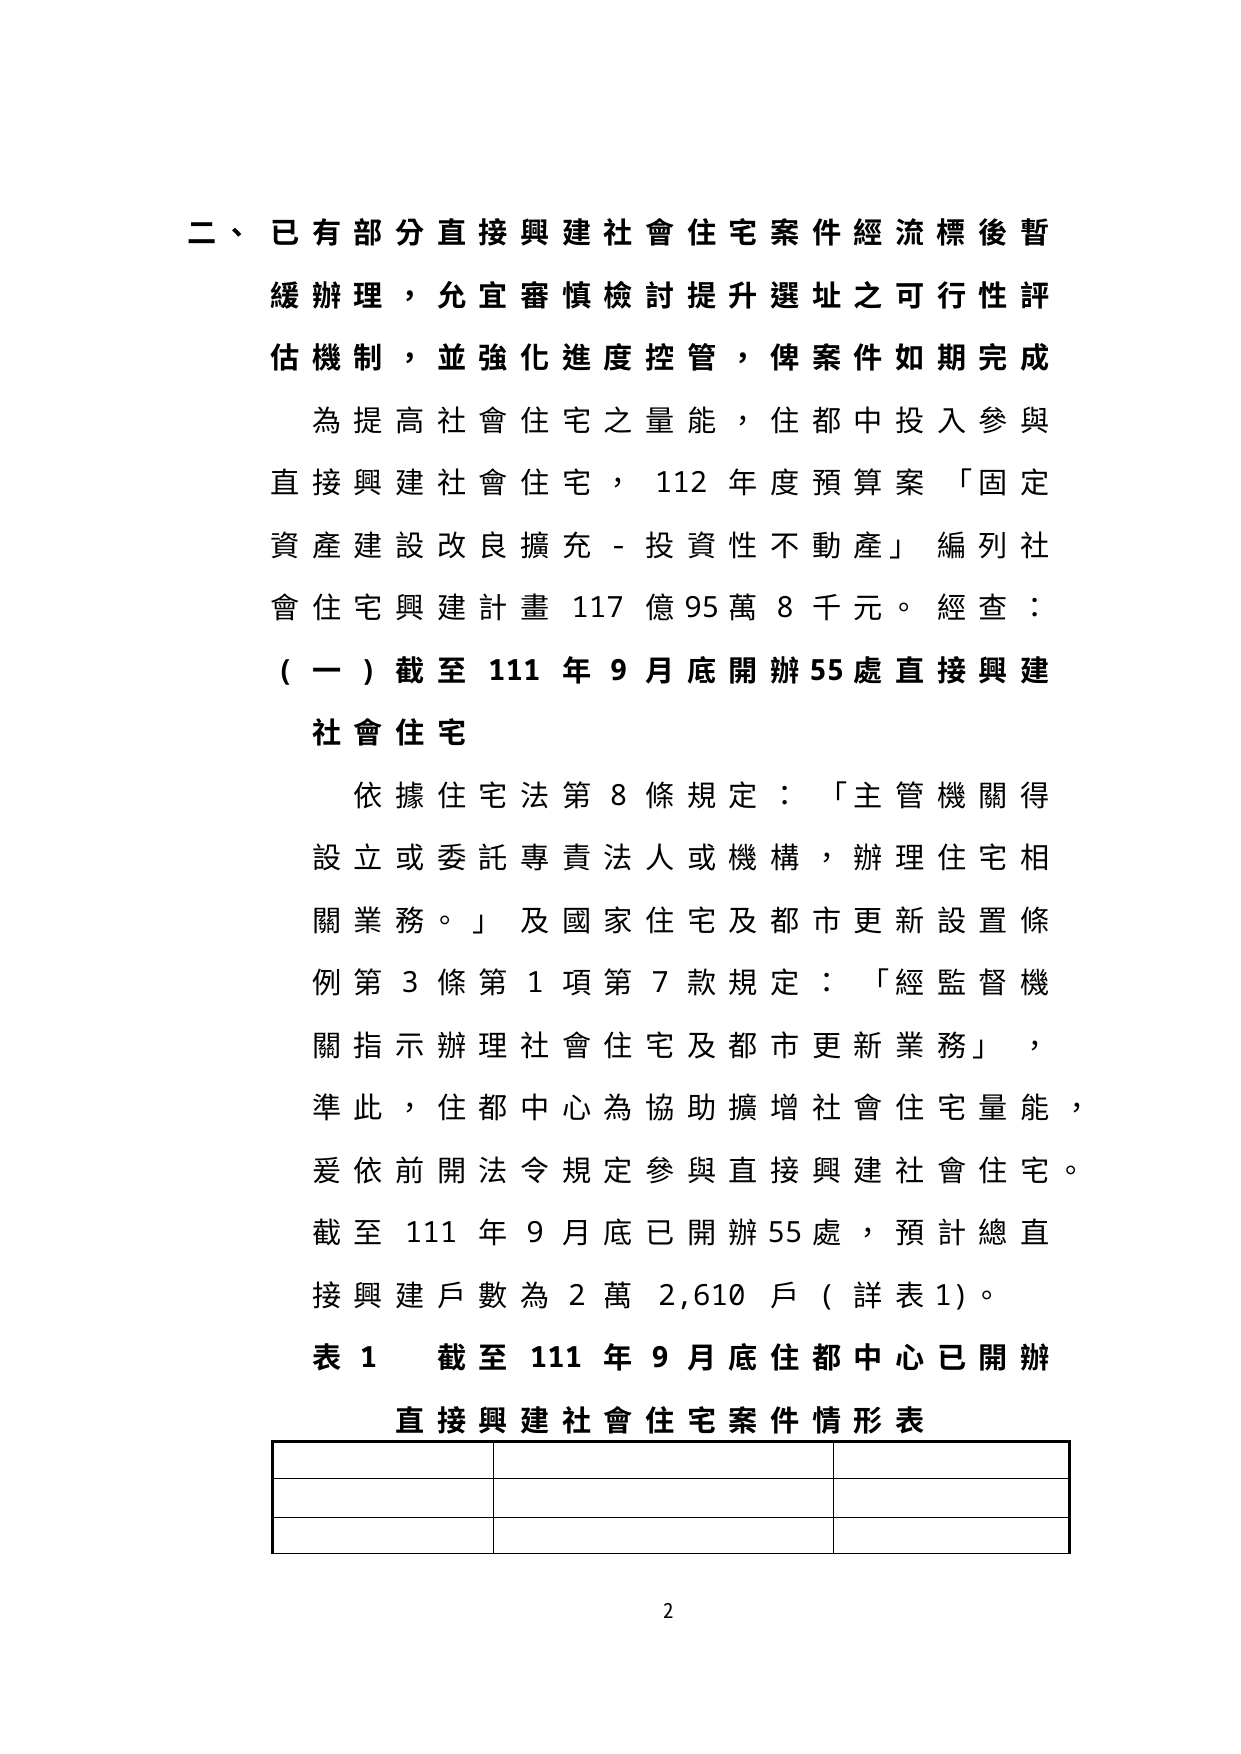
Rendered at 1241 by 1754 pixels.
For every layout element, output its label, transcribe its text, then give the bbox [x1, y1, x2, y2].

table_cell 台北市 [274, 1479, 493, 1517]
table_header 市縣別 [274, 1443, 493, 1478]
table_cell 9,480 [834, 1518, 1068, 1552]
table_cell 3 [494, 1479, 833, 1517]
text 為提高社會住宅之量能，住都中投入參與直接興建社會住宅，112年度預算案「固定資產建設改良擴充-投資性不動產」編列社會住宅興建計畫117億95萬8千元。經查： [240, 377, 1056, 627]
text (一)截至111年9月底開辦55處直接興建社會住宅 [240, 627, 1056, 752]
table_cell 新北市 [274, 1518, 493, 1552]
text 依據住宅法第8條規定：「主管機關得設立或委託專責法人或機構，辦理住宅相關業務。」及國家住宅及都市更新設置條例第3條第1項第7款規定：「經監督機關指示辦理社會住宅及都市更新業務」，準此，住都中心為協助擴增社會住宅量能，爰依前開法令規定參與直接興建社會住宅。截至111年9月底已開辦55處，預計總直接興建戶數為2萬2,610戶(詳表1)。 [269, 752, 1056, 1314]
table_cell 460 [834, 1479, 1068, 1517]
table_header 戶數 [834, 1443, 1068, 1478]
text 表1 截至111年9月底住都中心已開辦直接興建社會住宅案件情形表 [269, 1314, 1056, 1439]
text 二、已有部分直接興建社會住宅案件經流標後暫緩辦理，允宜審慎檢討提升選址之可行性評估機制，並強化進度控管，俾案件如期完成 [181, 189, 1056, 377]
table_cell 17 [494, 1518, 833, 1552]
table_header 已開辦案件(處) [494, 1443, 833, 1478]
